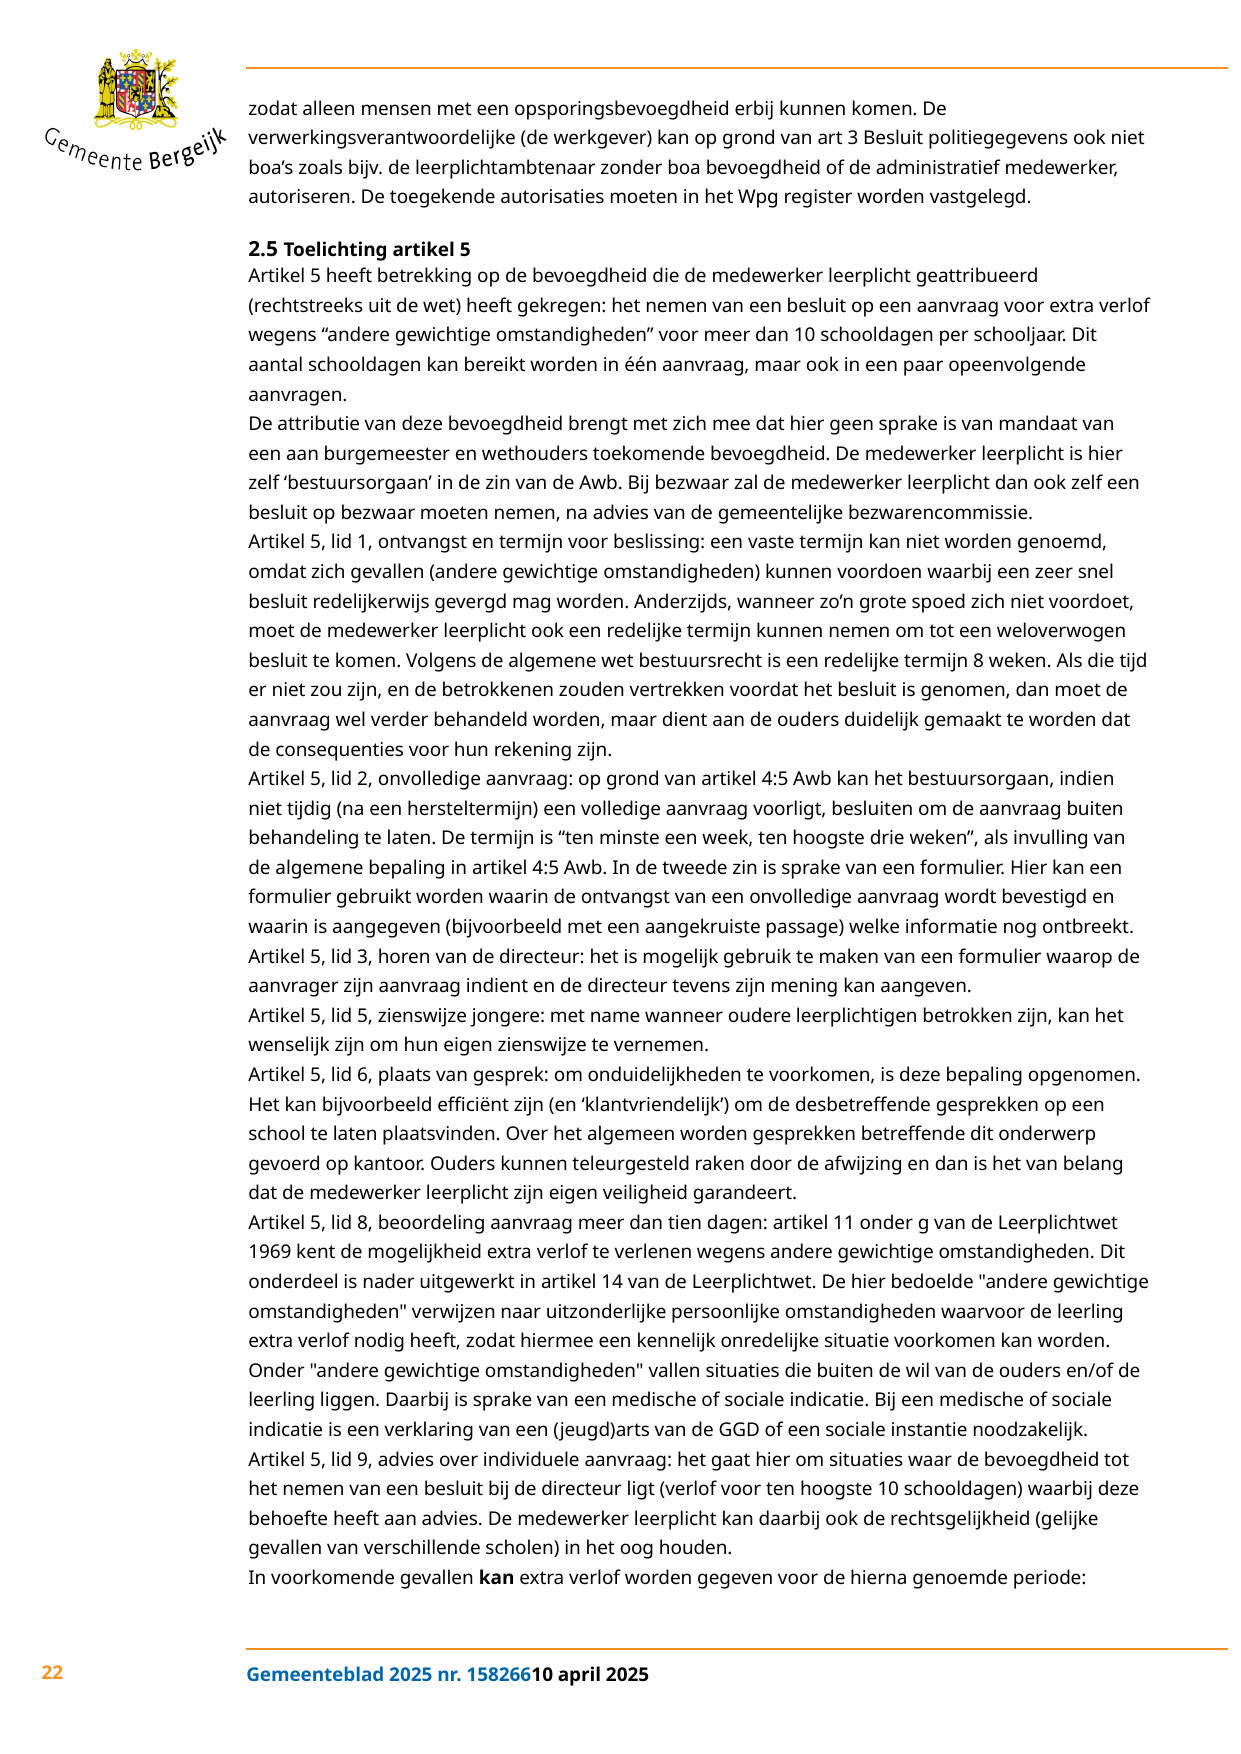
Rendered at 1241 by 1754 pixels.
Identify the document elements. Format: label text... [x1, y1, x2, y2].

text Artikel 5, lid 8, beoordeling aanvraag meer dan tien dagen: artikel 11 onder g van de Leerplichtwet 1969 kent de mogelijkheid extra verlof te verlenen wegens andere gewichtige omstandigheden. Dit onderdeel is nader uitgewerkt in artikel 14 van de Leerplichtwet. De hier bedoelde "andere gewichtige omstandigheden" verwijzen naar uitzonderlijke persoonlijke omstandigheden waarvoor de leerling extra verlof nodig heeft, zodat hiermee een kennelijk onredelijke situatie voorkomen kan worden. Onder "andere gewichtige omstandigheden" vallen situaties die buiten de wil van de ouders en/of de leerling liggen. Daarbij is sprake van een medische of sociale indicatie. Bij een medische of sociale indicatie is een verklaring van een (jeugd)arts van de GGD of een sociale instantie noodzakelijk. [248, 1209, 1152, 1442]
text Artikel 5, lid 1, ontvangst en termijn voor beslissing: een vaste termijn kan niet worden genoemd, omdat zich gevallen (andere gewichtige omstandigheden) kunnen voordoen waarbij een zeer snel besluit redelijkerwijs gevergd mag worden. Anderzijds, wanneer zo’n grote spoed zich niet voordoet, moet de medewerker leerplicht ook een redelijke termijn kunnen nemen om tot een weloverwogen besluit te komen. Volgens de algemene wet bestuursrecht is een redelijke termijn 8 weken. Als die tijd er niet zou zijn, en de betrokkenen zouden vertrekken voordat het besluit is genomen, dan moet de aanvraag wel verder behandeld worden, maar dient aan de ouders duidelijk gemaakt te worden dat de consequenties voor hun rekening zijn. [248, 529, 1152, 761]
text Artikel 5, lid 6, plaats van gesprek: om onduidelijkheden te voorkomen, is deze bepaling opgenomen. Het kan bijvoorbeeld efficiënt zijn (en ‘klantvriendelijk’) om de desbetreffende gesprekken op een school te laten plaatsvinden. Over het algemeen worden gesprekken betreffende dit onderwerp gevoerd op kantoor. Ouders kunnen teleurgesteld raken door de afwijzing en dan is het van belang dat de medewerker leerplicht zijn eigen veiligheid garandeert. [248, 1061, 1152, 1205]
text In voorkomende gevallen kan extra verlof worden gegeven voor de hierna genoemde periode: [248, 1564, 1152, 1590]
text 2.5 Toelichting artikel 5 [248, 234, 1152, 262]
text Artikel 5 heeft betrekking op de bevoegdheid die de medewerker leerplicht geattribueerd (rechtstreeks uit de wet) heeft gekregen: het nemen van een besluit op een aanvraag voor extra verlof wegens “andere gewichtige omstandigheden” voor meer dan 10 schooldagen per schooljaar. Dit aantal schooldagen kan bereikt worden in één aanvraag, maar ook in een paar opeenvolgende aanvragen. [248, 262, 1152, 406]
text Artikel 5, lid 5, zienswijze jongere: met name wanneer oudere leerplichtigen betrokken zijn, kan het wenselijk zijn om hun eigen zienswijze te vernemen. [248, 1002, 1152, 1057]
text Artikel 5, lid 9, advies over individuele aanvraag: het gaat hier om situaties waar de bevoegdheid tot het nemen van een besluit bij de directeur ligt (verlof voor ten hoogste 10 schooldagen) waarbij deze behoefte heeft aan advies. De medewerker leerplicht kan daarbij ook de rechtsgelijkheid (gelijke gevallen van verschillende scholen) in het oog houden. [248, 1446, 1152, 1560]
text De attributie van deze bevoegdheid brengt met zich mee dat hier geen sprake is van mandaat van een aan burgemeester en wethouders toekomende bevoegdheid. De medewerker leerplicht is hier zelf ‘bestuursorgaan’ in de zin van de Awb. Bij bezwaar zal de medewerker leerplicht dan ook zelf een besluit op bezwaar moeten nemen, na advies van de gemeentelijke bezwarencommissie. [248, 410, 1152, 525]
text Artikel 5, lid 2, onvolledige aanvraag: op grond van artikel 4:5 Awb kan het bestuursorgaan, indien niet tijdig (na een hersteltermijn) een volledige aanvraag voorligt, besluiten om de aanvraag buiten behandeling te laten. De termijn is “ten minste een week, ten hoogste drie weken”, als invulling van de algemene bepaling in artikel 4:5 Awb. In de tweede zin is sprake van een formulier. Hier kan een formulier gebruikt worden waarin de ontvangst van een onvolledige aanvraag wordt bevestigd en waarin is aangegeven (bijvoorbeeld met een aangekruiste passage) welke informatie nog ontbreekt. [248, 765, 1152, 939]
picture [41, 47, 231, 172]
text zodat alleen mensen met een opsporingsbevoegdheid erbij kunnen komen. De verwerkingsverantwoordelijke (de werkgever) kan op grond van art 3 Besluit politiegegevens ook niet boa’s zoals bijv. de leerplichtambtenaar zonder boa bevoegdheid of de administratief medewerker, autoriseren. De toegekende autorisaties moeten in het Wpg register worden vastgelegd. [248, 95, 1152, 209]
text Artikel 5, lid 3, horen van de directeur: het is mogelijk gebruik te maken van een formulier waarop de aanvrager zijn aanvraag indient en de directeur tevens zijn mening kan aangeven. [248, 943, 1152, 998]
